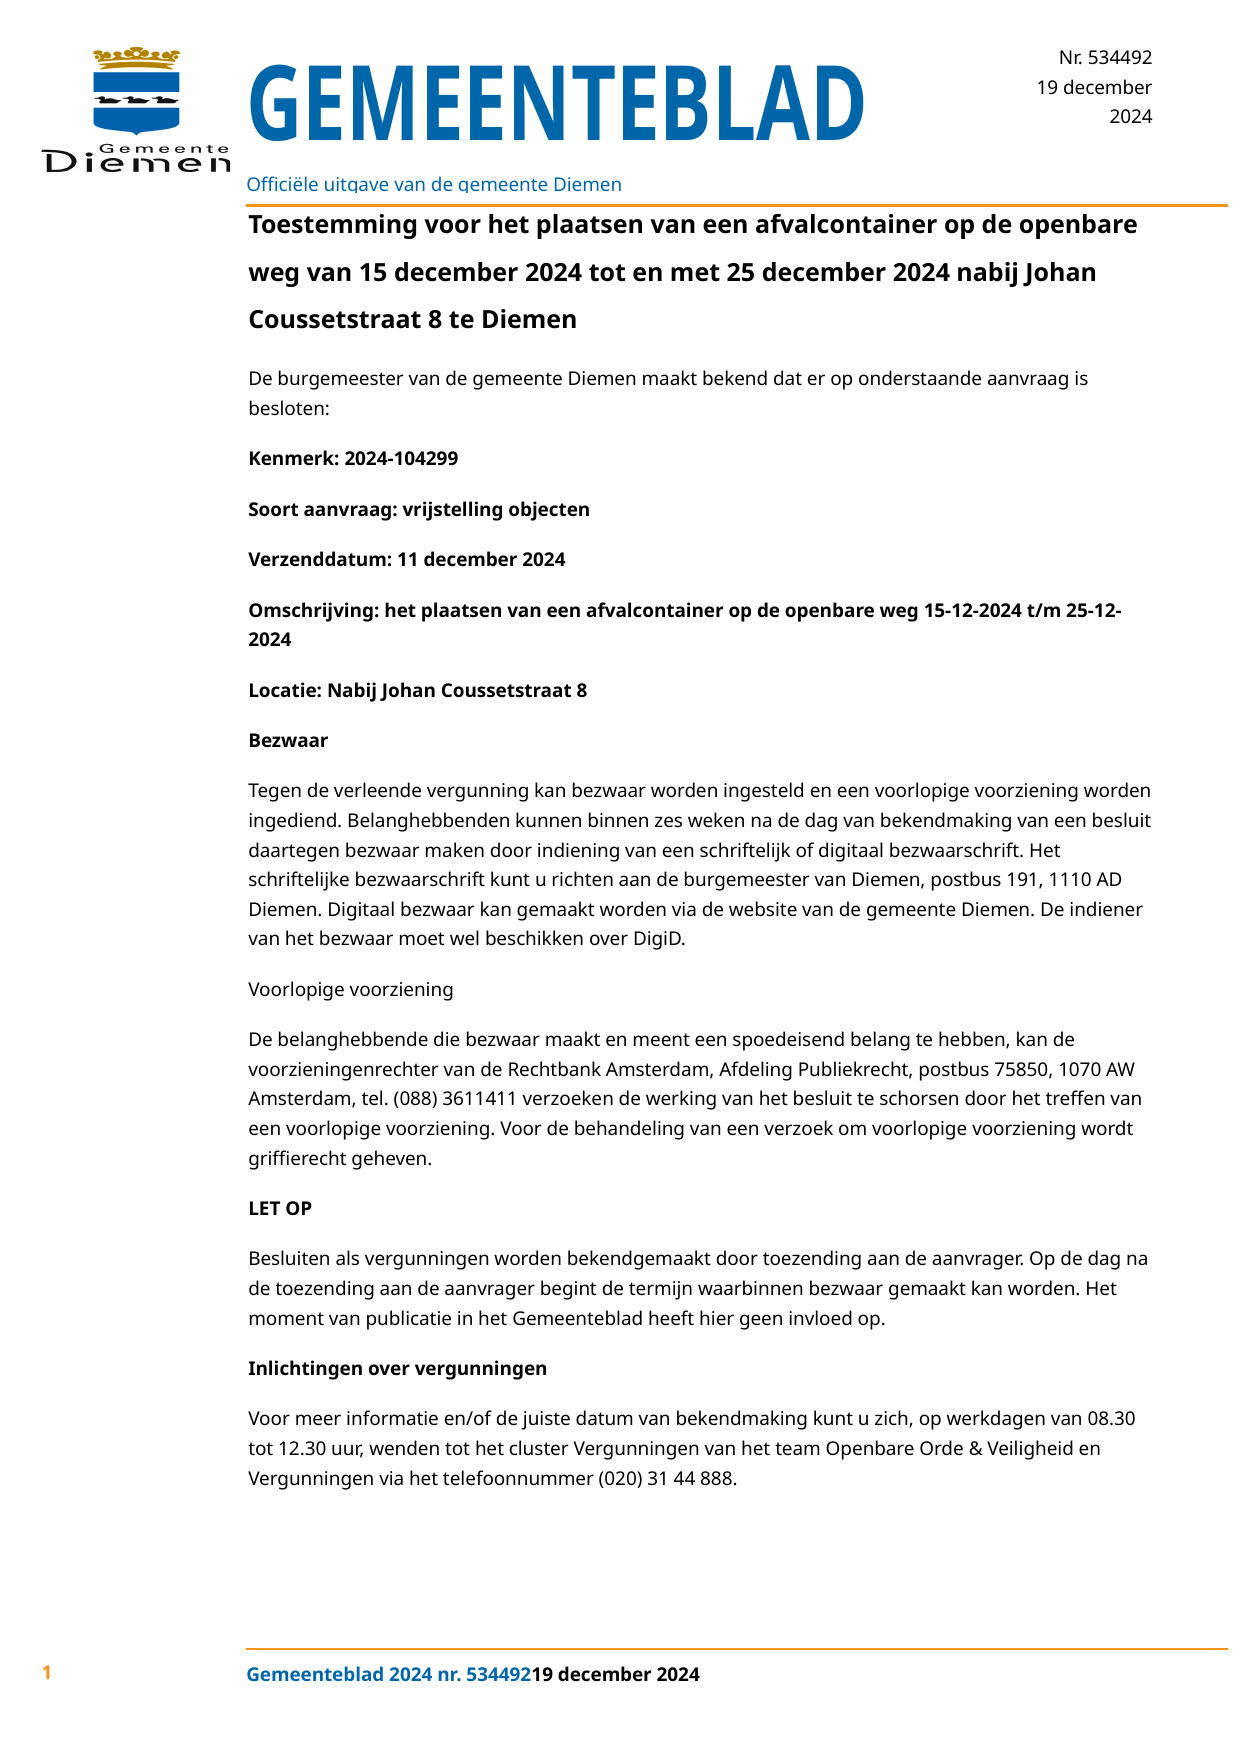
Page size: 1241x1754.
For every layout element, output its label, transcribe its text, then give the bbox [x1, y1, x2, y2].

text Verzenddatum: 11 december 2024 [248, 546, 1152, 572]
text De belanghebbende die bezwaar maakt en meent een spoedeisend belang te hebben, kan de voorzieningenrechter van de Rechtbank Amsterdam, Afdeling Publiekrecht, postbus 75850, 1070 AW Amsterdam, tel. (088) 3611411 verzoeken de werking van het besluit te schorsen door het treffen van een voorlopige voorziening. Voor de behandeling van een verzoek om voorlopige voorziening wordt griffierecht geheven. [248, 1026, 1152, 1170]
text Inlichtingen over vergunningen [248, 1355, 1152, 1381]
text Tegen de verleende vergunning kan bezwaar worden ingesteld en een voorlopige voorziening worden ingediend. Belanghebbenden kunnen binnen zes weken na de dag van bekendmaking van een besluit daartegen bezwaar maken door indiening van een schriftelijk of digitaal bezwaarschrift. Het schriftelijke bezwaarschrift kunt u richten aan de burgemeester van Diemen, postbus 191, 1110 AD Diemen. Digitaal bezwaar kan gemaakt worden via de website van de gemeente Diemen. De indiener van het bezwaar moet wel beschikken over DigiD. [248, 778, 1152, 951]
text Locatie: Nabij Johan Coussetstraat 8 [248, 677, 1152, 702]
picture [41, 47, 231, 172]
text Voor meer informatie en/of de juiste datum van bekendmaking kunt u zich, op werkdagen van 08.30 tot 12.30 uur, wenden tot het cluster Vergunningen van het team Openbare Orde & Veiligheid en Vergunningen via het telefoonnummer (020) 31 44 888. [248, 1406, 1152, 1490]
text Kenmerk: 2024-104299 [248, 446, 1152, 471]
text LET OP [248, 1195, 1152, 1221]
text De burgemeester van de gemeente Diemen maakt bekend dat er op onderstaande aanvraag is besloten: [248, 366, 1152, 421]
text Besluiten als vergunningen worden bekendgemaakt door toezending aan de aanvrager. Op de dag na de toezending aan de aanvrager begint de termijn waarbinnen bezwaar gemaakt kan worden. Het moment van publicatie in het Gemeenteblad heeft hier geen invloed op. [248, 1246, 1152, 1330]
text Omschrijving: het plaatsen van een afvalcontainer op de openbare weg 15-12-2024 t/m 25-12-2024 [248, 597, 1152, 652]
text Voorlopige voorziening [248, 976, 1152, 1002]
text Soort aanvraag: vrijstelling objecten [248, 496, 1152, 522]
text Bezwaar [248, 727, 1152, 753]
text Toestemming voor het plaatsen van een afvalcontainer op de openbare weg van 15 december 2024 tot en met 25 december 2024 nabij Johan Coussetstraat 8 te Diemen [248, 207, 1152, 336]
